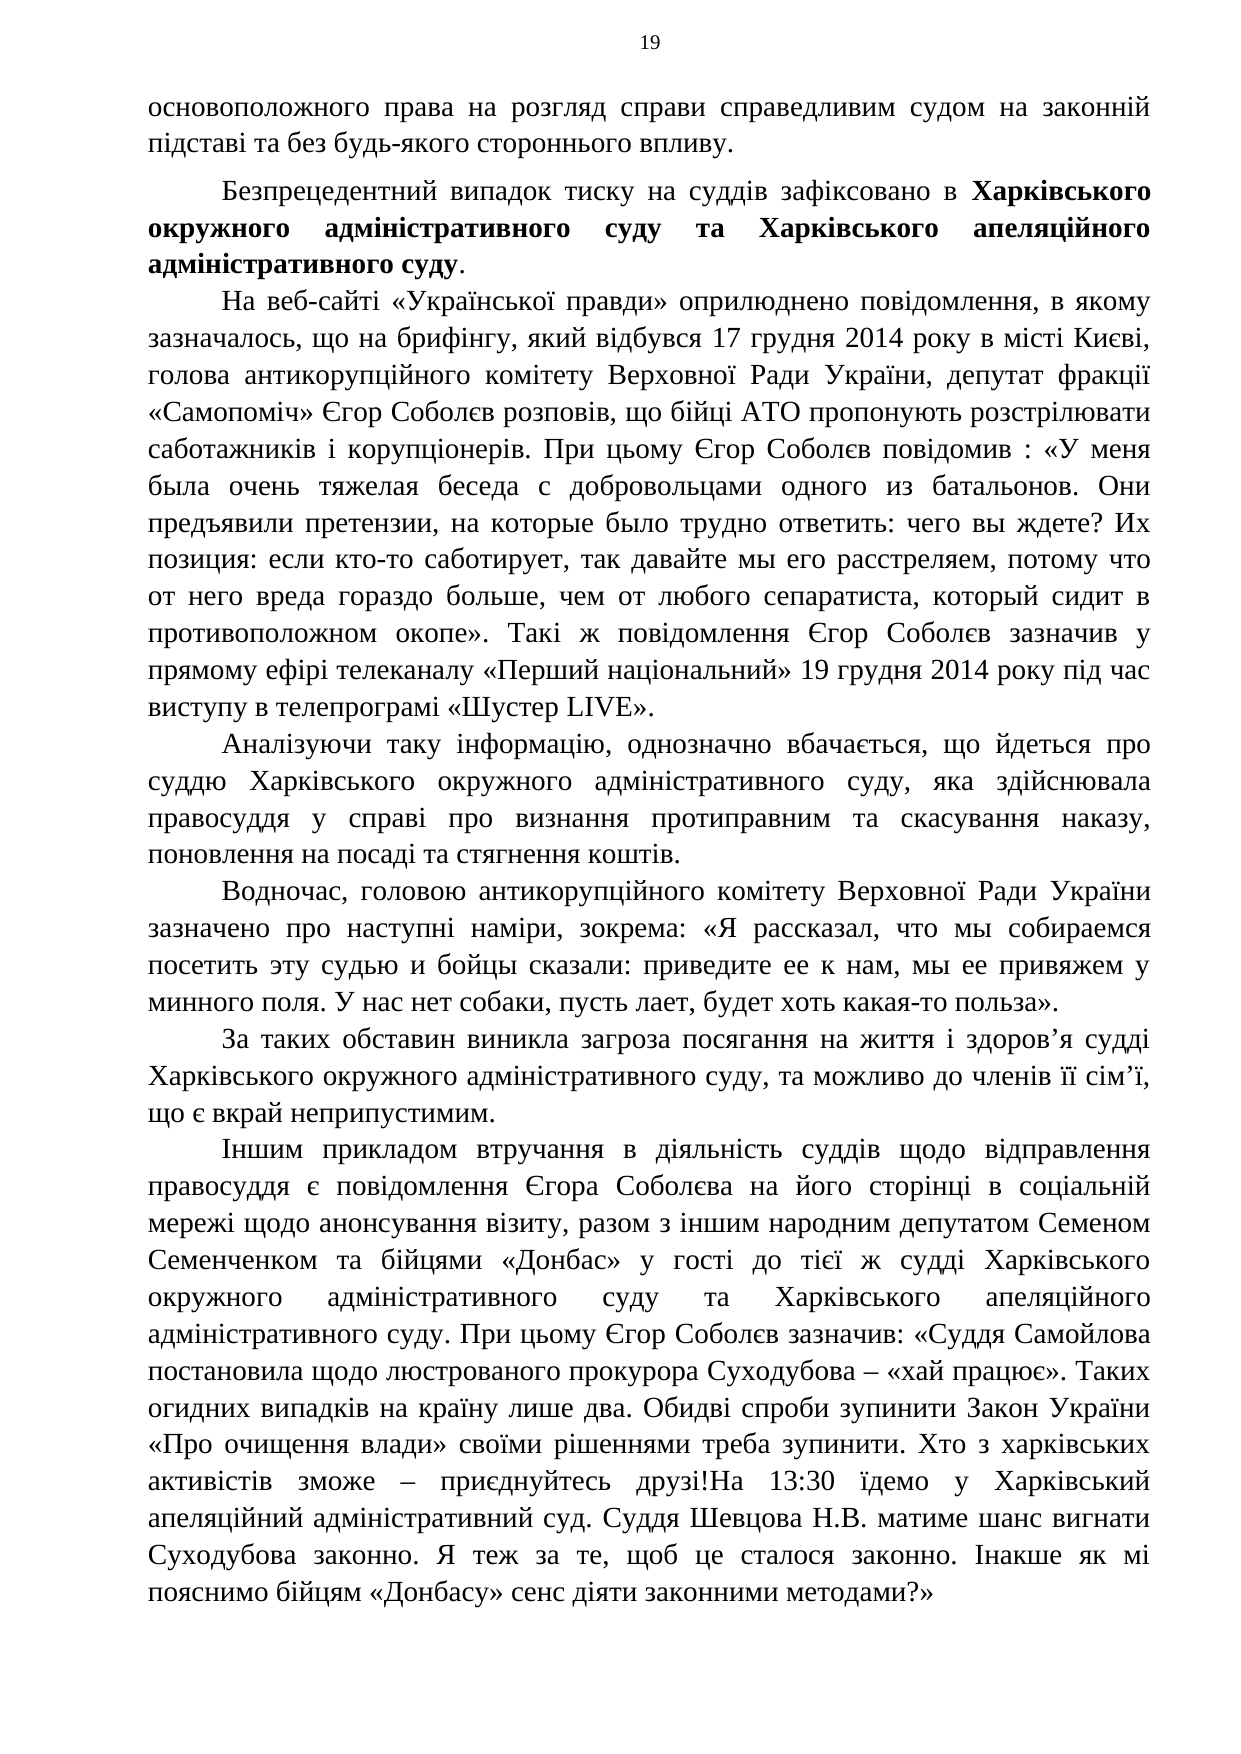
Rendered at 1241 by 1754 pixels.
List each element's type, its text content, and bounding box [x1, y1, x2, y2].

text Безпрецедентний випадок тиску на суддів зафіксовано в Харківського окружного адміністративного суду та Харківського апеляційного адміністративного суду. [148, 173, 1152, 280]
text За таких обставин виникла загроза посягання на життя і здоров’я судді Харківського окружного адміністративного суду, та можливо до членів її сім’ї, що є вкрай неприпустимим. [148, 1021, 1152, 1128]
text Водночас, головою антикорупційного комітету Верховної Ради України зазначено про наступні наміри, зокрема: «Я рассказал, что мы собираемся посетить эту судью и бойцы сказали: приведите ее к нам, мы ее привяжем у минного поля. У нас нет собаки, пусть лает, будет хоть какая-то польза». [148, 873, 1152, 1018]
text Аналізуючи таку інформацію, однозначно вбачається, що йдеться про суддю Харківського окружного адміністративного суду, яка здійснювала правосуддя у справі про визнання протиправним та скасування наказу, поновлення на посаді та стягнення коштів. [148, 726, 1152, 870]
text основоположного права на розгляд справи справедливим судом на законній підставі та без будь-якого стороннього впливу. [148, 89, 1152, 159]
text Іншим прикладом втручання в діяльність суддів щодо відправлення правосуддя є повідомлення Єгора Соболєва на його сторінці в соціальній мережі щодо анонсування візиту, разом з іншим народним депутатом Семеном Семенченком та бійцями «Донбас» у гості до тієї ж судді Харківського окружного адміністративного суду та Харківського апеляційного адміністративного суду. При цьому Єгор Соболєв зазначив: «Суддя Самойлова постановила щодо люстрованого прокурора Суходубова – «хай працює». Таких огидних випадків на країну лише два. Обидві спроби зупинити Закон України «Про очищення влади» своїми рішеннями треба зупинити. Хто з харківських активістів зможе – приєднуйтесь друзі!На 13:30 їдемо у Харківський апеляційний адміністративний суд. Суддя Шевцова Н.В. матиме шанс вигнати Суходубова законно. Я теж за те, щоб це сталося законно. Інакше як мі пояснимо бійцям «Донбасу» сенс діяти законними методами?» [148, 1132, 1152, 1608]
text На веб-сайті «Української правди» оприлюднено повідомлення, в якому зазначалось, що на брифінгу, який відбувся 17 грудня 2014 року в місті Києві, голова антикорупційного комітету Верховної Ради України, депутат фракції «Самопоміч» Єгор Соболєв розповів, що бійці АТО пропонують розстрілювати саботажників і корупціонерів. При цьому Єгор Соболєв повідомив : «У меня была очень тяжелая беседа с добровольцами одного из батальонов. Они предъявили претензии, на которые было трудно ответить: чего вы ждете? Их позиция: если кто-то саботирует, так давайте мы его расстреляем, потому что от него вреда гораздо больше, чем от любого сепаратиста, который сидит в противоположном окопе». Такі ж повідомлення Єгор Соболєв зазначив у прямому ефірі телеканалу «Перший національний» 19 грудня 2014 року під час виступу в телепрограмі «Шустер LIVE». [148, 283, 1152, 723]
